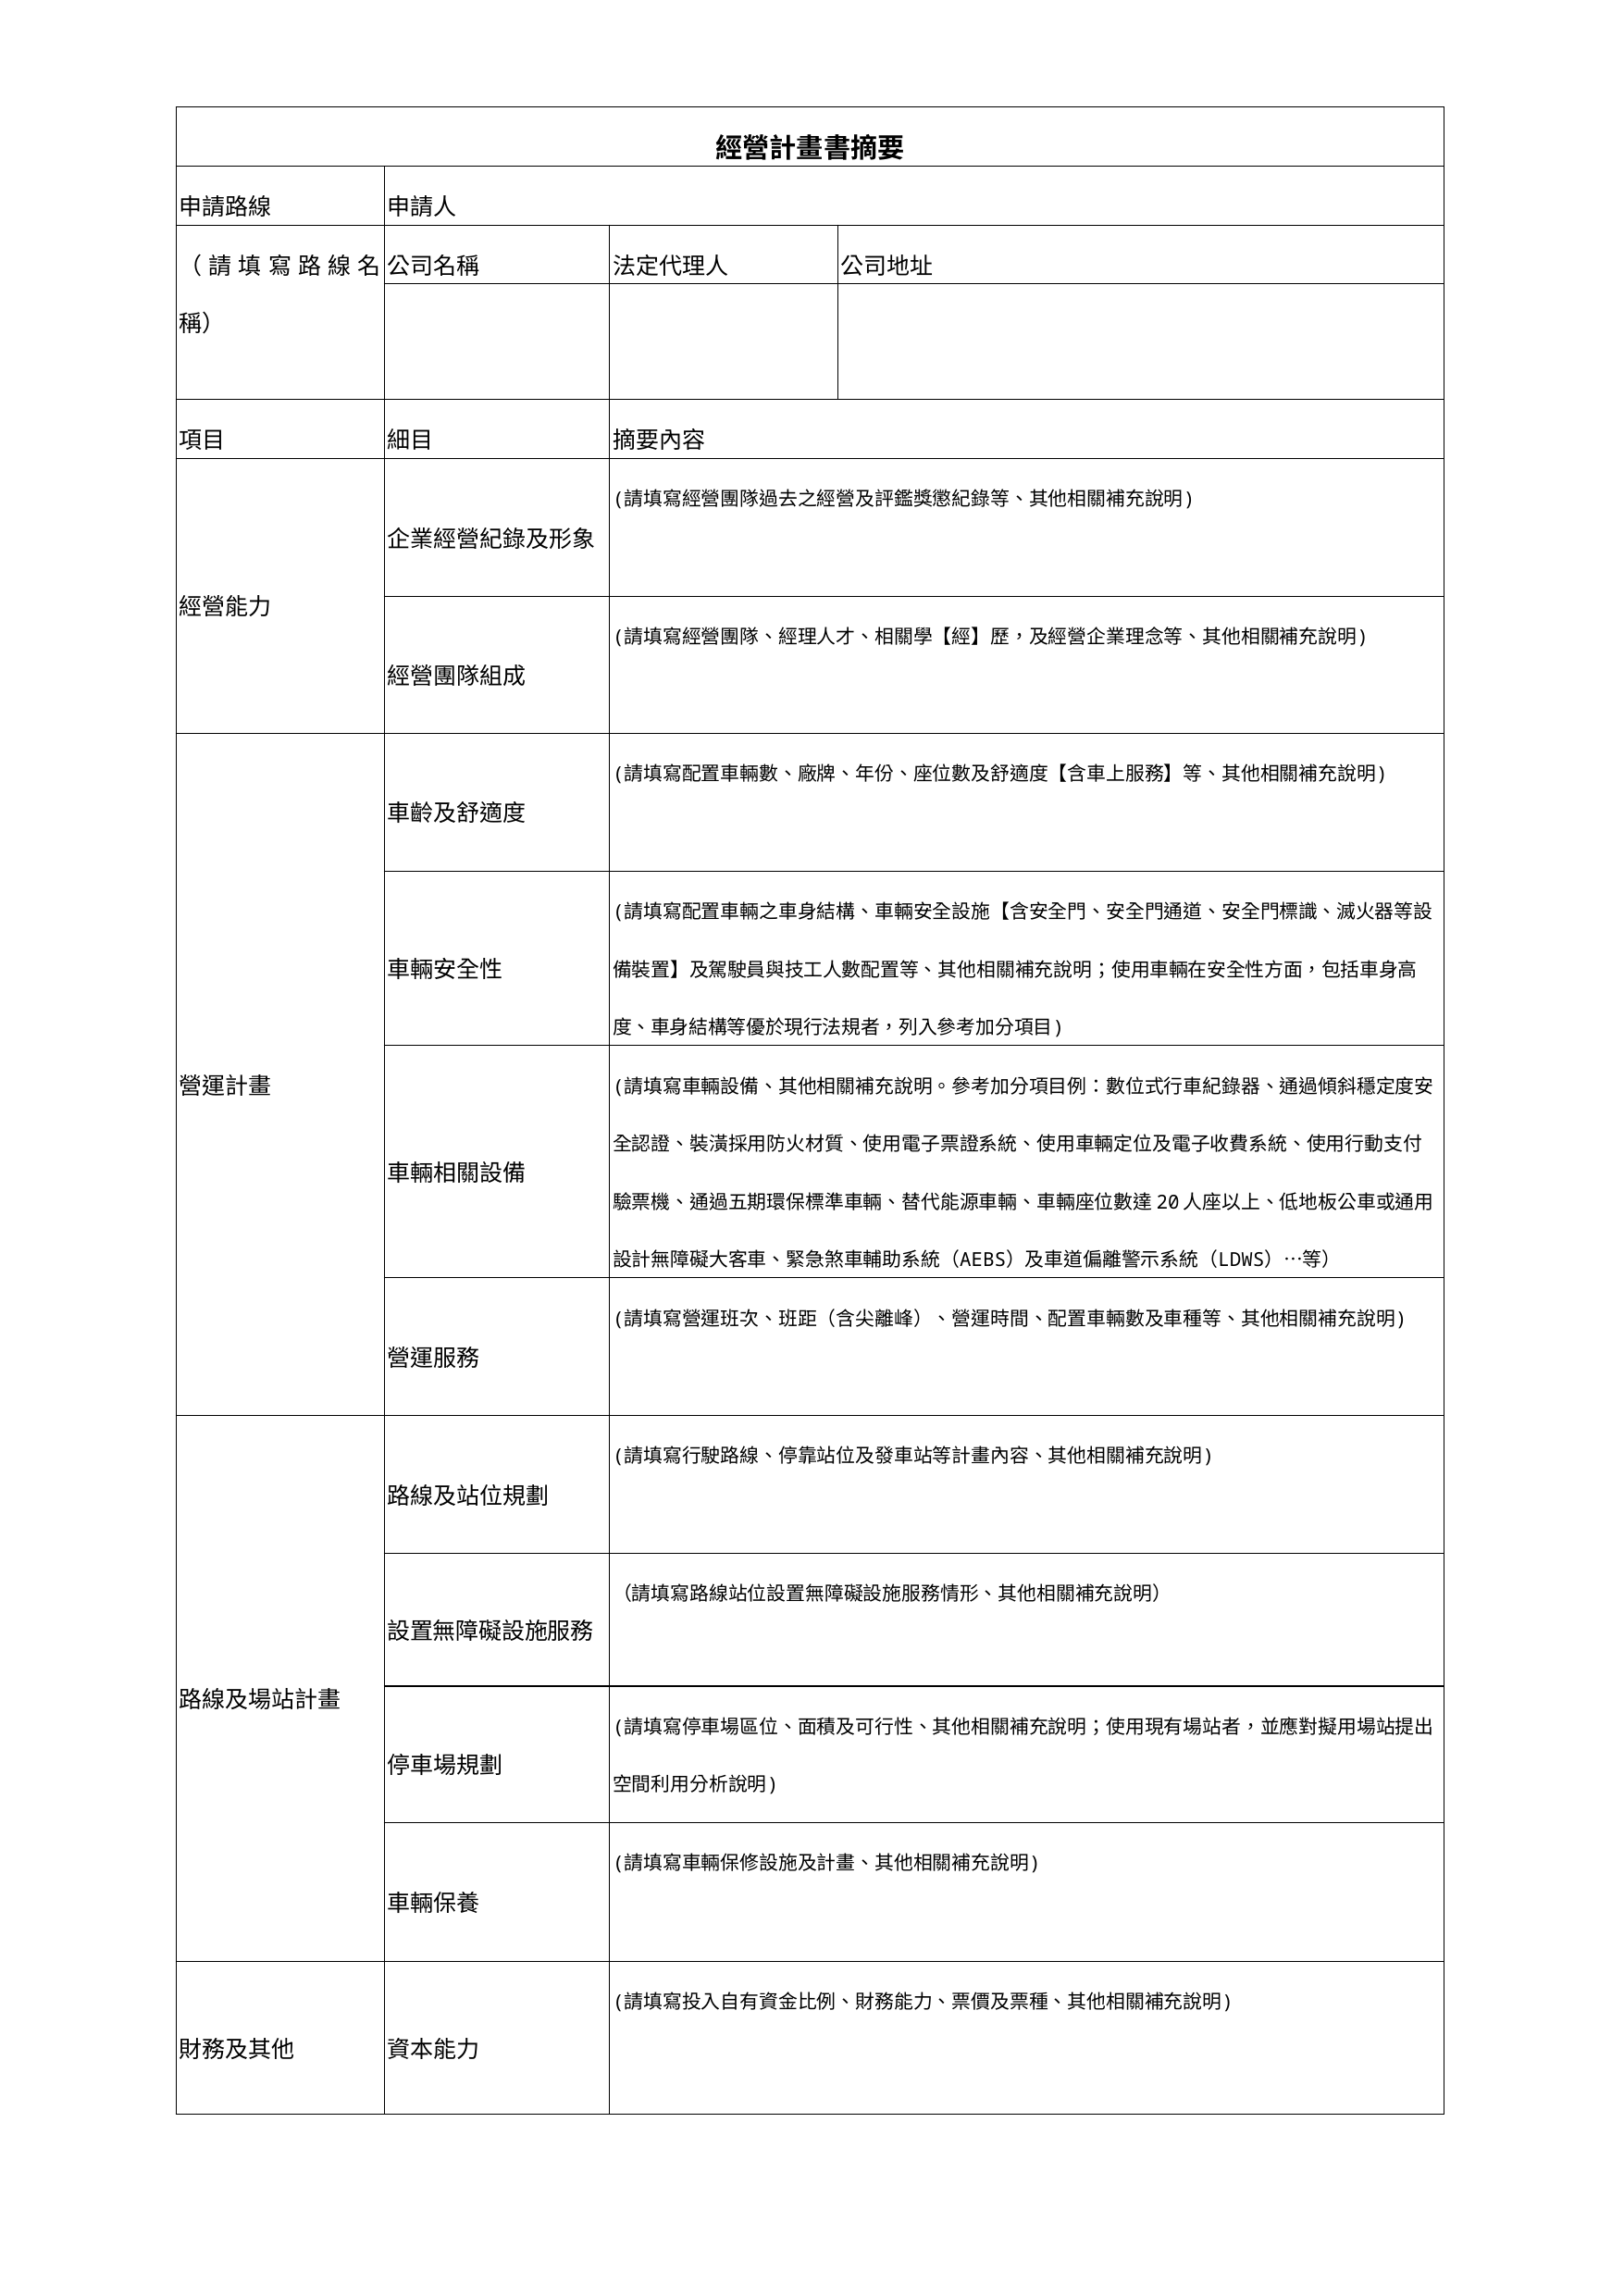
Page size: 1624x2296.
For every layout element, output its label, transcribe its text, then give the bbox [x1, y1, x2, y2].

table_header 經營計畫書摘要 [177, 107, 1444, 166]
table_cell 摘要內容 [610, 400, 1444, 457]
table_cell 設置無障礙設施服務 [385, 1554, 609, 1685]
table_cell (請填寫投入自有資金比例、財務能力、票價及票種、其他相關補充說明) [610, 1962, 1444, 2114]
table_cell (請填寫營運班次、班距（含尖離峰）、營運時間、配置車輛數及車種等、其他相關補充說明) [610, 1278, 1444, 1415]
table_cell 營運服務 [385, 1278, 609, 1415]
table_cell 路線及站位規劃 [385, 1416, 609, 1553]
table_cell 車輛安全性 [385, 872, 609, 1045]
table_cell （請填寫路線站位設置無障礙設施服務情形、其他相關補充說明） [610, 1554, 1444, 1685]
table_cell 經營能力 [177, 459, 384, 733]
table_cell 經營團隊組成 [385, 597, 609, 733]
table_cell 企業經營紀錄及形象 [385, 459, 609, 596]
table_cell 公司名稱 [385, 226, 609, 283]
table_cell (請填寫行駛路線、停靠站位及發車站等計畫內容、其他相關補充說明) [610, 1416, 1444, 1553]
table_cell 申請人 [385, 167, 1444, 224]
table_cell 路線及場站計畫 [177, 1416, 384, 1961]
table_cell 公司地址 [838, 226, 1444, 283]
table_cell 財務及其他 [177, 1962, 384, 2114]
table_cell 營運計畫 [177, 734, 384, 1415]
table_cell 法定代理人 [610, 226, 837, 283]
table_cell 停車場規劃 [385, 1687, 609, 1822]
table_cell (請填寫車輛保修設施及計畫、其他相關補充說明) [610, 1823, 1444, 1961]
table_cell (請填寫配置車輛之車身結構、車輛安全設施【含安全門、安全門通道、安全門標識、滅火器等設備裝置】及駕駛員與技工人數配置等、其他相關補充說明；使用車輛在安全性方面，包括車身高度、車身結構等優於現行法規者，列入參考加分項目) [610, 872, 1444, 1045]
table_cell 車輛相關設備 [385, 1046, 609, 1277]
table_cell 車輛保養 [385, 1823, 609, 1961]
table_cell (請填寫經營團隊、經理人才、相關學【經】歷，及經營企業理念等、其他相關補充說明) [610, 597, 1444, 733]
table_cell 項目 [177, 400, 384, 457]
table_cell 資本能力 [385, 1962, 609, 2114]
table_cell 車齡及舒適度 [385, 734, 609, 871]
table_cell (請填寫車輛設備、其他相關補充說明。參考加分項目例：數位式行車紀錄器、通過傾斜穩定度安全認證、裝潢採用防火材質、使用電子票證系統、使用車輛定位及電子收費系統、使用行動支付驗票機、通過五期環保標準車輛、替代能源車輛、車輛座位數達20人座以上、低地板公車或通用設計無障礙大客車、緊急煞車輔助系統（AEBS）及車道偏離警示系統（LDWS）…等） [610, 1046, 1444, 1277]
table_cell [385, 284, 609, 399]
table_cell (請填寫經營團隊過去之經營及評鑑獎懲紀錄等、其他相關補充說明) [610, 459, 1444, 596]
table_cell [838, 284, 1444, 399]
table_cell 細目 [385, 400, 609, 457]
table_cell （請填寫路線名稱） [177, 226, 384, 399]
table_cell (請填寫停車場區位、面積及可行性、其他相關補充說明；使用現有場站者，並應對擬用場站提出空間利用分析說明) [610, 1687, 1444, 1822]
table_cell (請填寫配置車輛數、廠牌、年份、座位數及舒適度【含車上服務】等、其他相關補充說明) [610, 734, 1444, 871]
table_cell [610, 284, 837, 399]
table_cell 申請路線 [177, 167, 384, 224]
